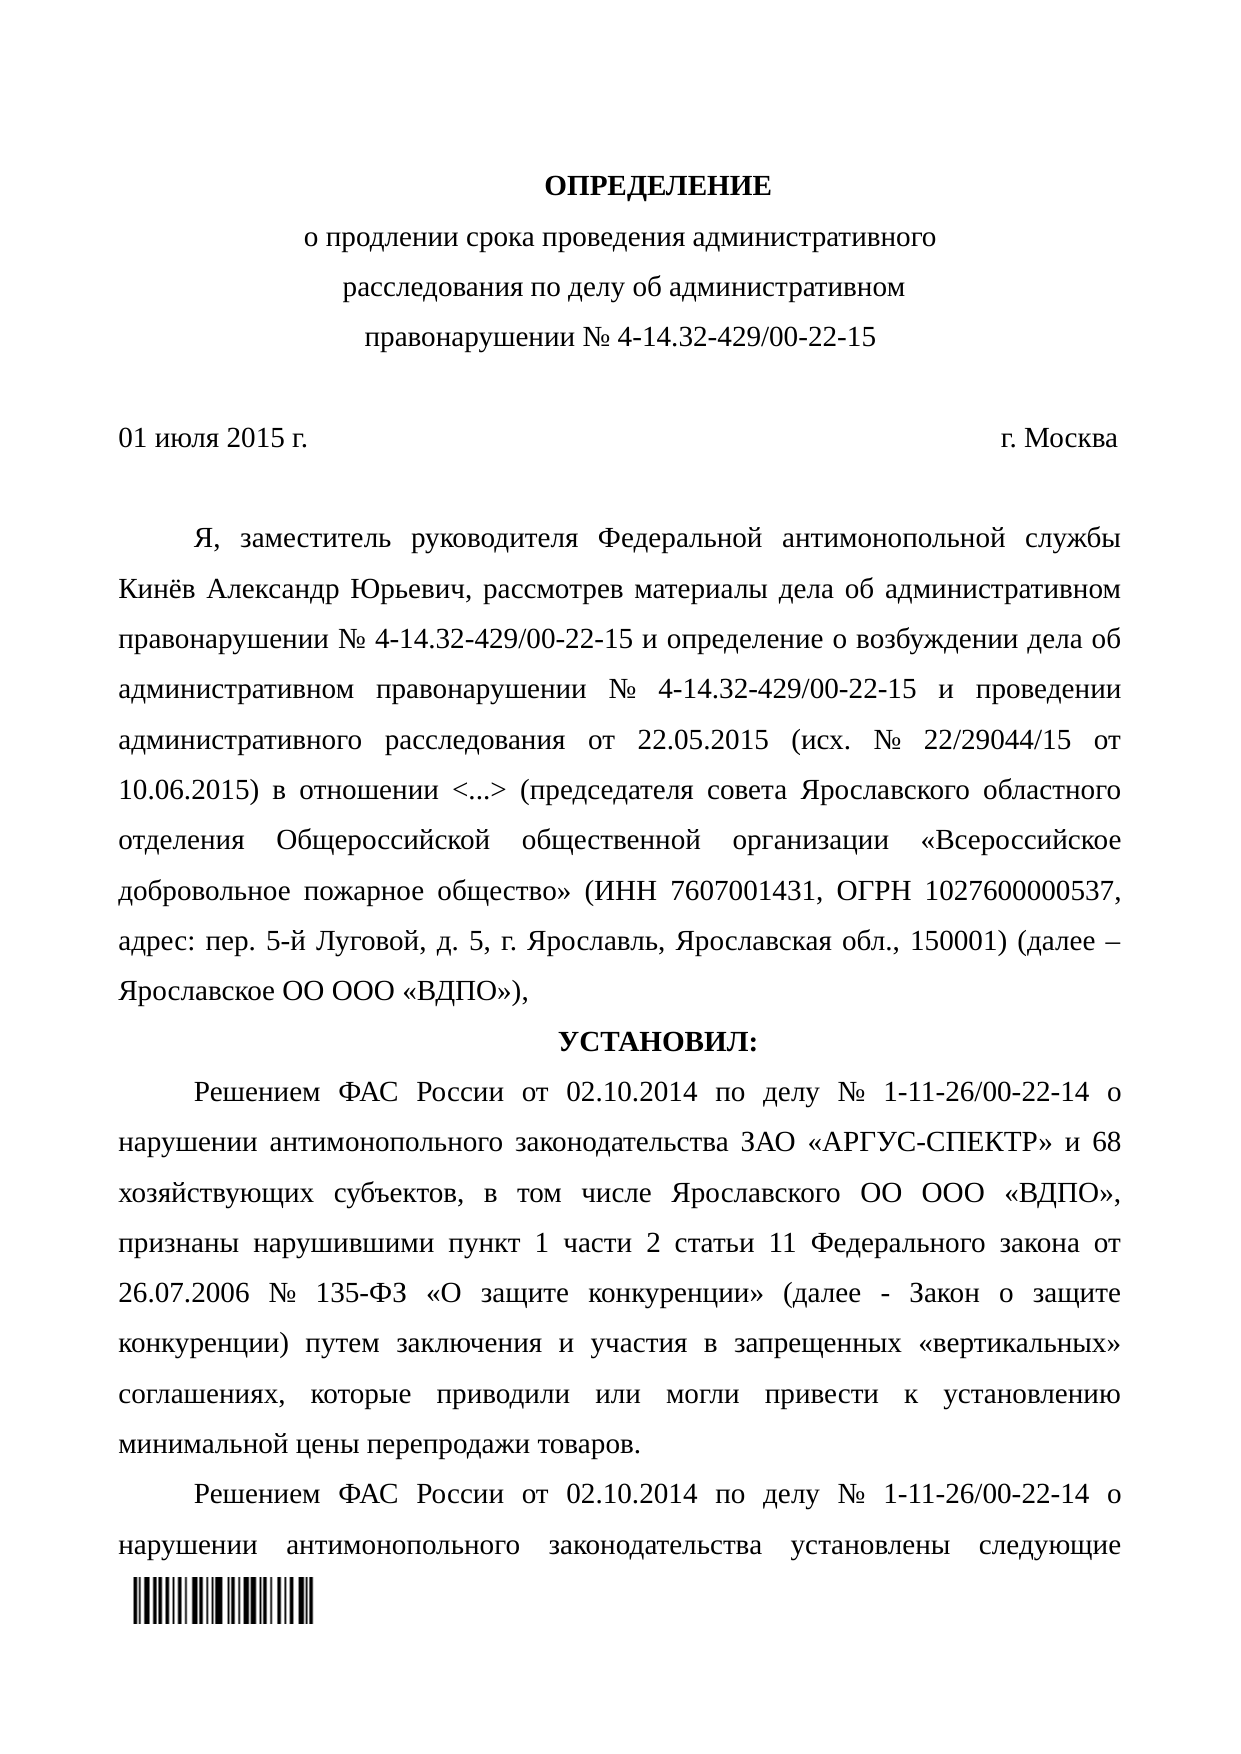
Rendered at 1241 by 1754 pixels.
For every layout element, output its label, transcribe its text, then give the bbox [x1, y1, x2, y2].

text правонарушении № 4-14.32-429/00-22-15 [118, 319, 1122, 353]
text расследования по делу об административном [118, 269, 1122, 303]
text о продлении срока проведения административного [118, 219, 1122, 252]
text Я, заместитель руководителя Федеральной антимонопольной службы Кинёв Александр Юрьевич, рассмотрев материалы дела об административном правонарушении № 4-14.32-429/00-22-15 и определение о возбуждении дела об административном правонарушении № 4-14.32-429/00-22-15 и проведении административного расследования от 22.05.2015 (исх. № 22/29044/15 от 10.06.2015) в отношении <...> (председателя совета Ярославского областного отделения Общероссийской общественной организации «Всероссийское добровольное пожарное общество» (ИНН 7607001431, ОГРН 1027600000537, адрес: пер. 5-й Луговой, д. 5, г. Ярославль, Ярославская обл., 150001) (далее – Ярославское ОО ООО «ВДПО»), [118, 521, 1122, 1007]
text Решением ФАС России от 02.10.2014 по делу № 1-11-26/00-22-14 о нарушении антимонопольного законодательства установлены следующие [118, 1477, 1122, 1560]
text Решением ФАС России от 02.10.2014 по делу № 1-11-26/00-22-14 о нарушении антимонопольного законодательства ЗАО «АРГУС-СПЕКТР» и 68 хозяйствующих субъектов, в том числе Ярославского ОО ООО «ВДПО», признаны нарушившими пункт 1 части 2 статьи 11 Федерального закона от 26.07.2006 № 135-ФЗ «О защите конкуренции» (далее - Закон о защите конкуренции) путем заключения и участия в запрещенных «вертикальных» соглашениях, которые приводили или могли привести к установлению минимальной цены перепродажи товаров. [118, 1074, 1122, 1460]
text УСТАНОВИЛ: [118, 1024, 1122, 1057]
text 01 июля 2015 г. г. Москва [118, 420, 1122, 453]
picture [118, 1577, 331, 1624]
text ОПРЕДЕЛЕНИЕ [118, 168, 1122, 202]
